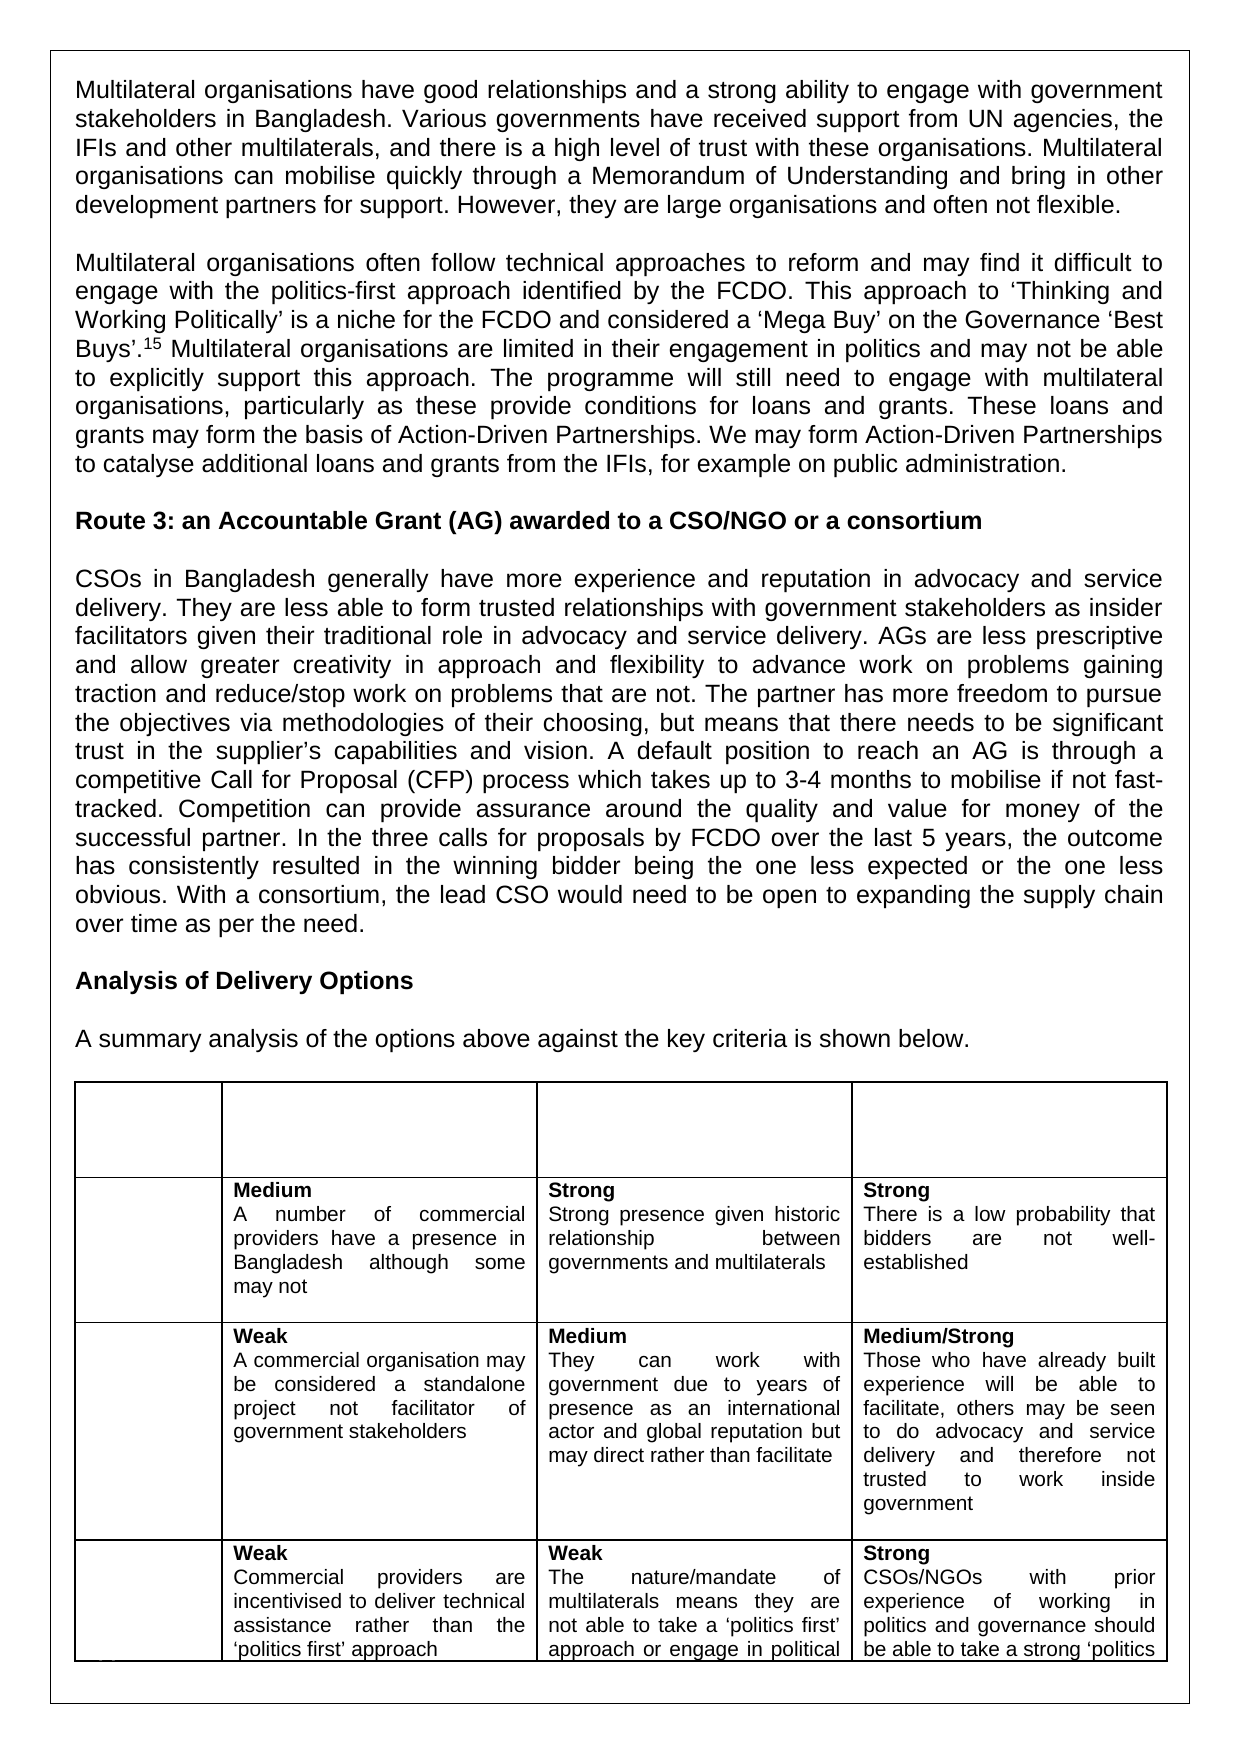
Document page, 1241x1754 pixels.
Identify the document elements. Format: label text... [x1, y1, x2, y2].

table_header Route 3: AG to a CSO/NGO/consortium [853, 1083, 1166, 1177]
table_header [76, 1083, 221, 1177]
table_header Route 1: Commercial contract through competition [223, 1083, 536, 1177]
table_cell Ability to take a ‘politics first’ approach [76, 1541, 221, 1660]
table_cell Strong CSOs/NGOs with prior experience of working in politics and governance should be able to take a strong ‘politics [853, 1541, 1166, 1660]
table_cell Weak Commercial providers are incentivised to deliver technical assistance rather than the ‘politics first’ approach [223, 1541, 536, 1660]
text Route 3: an Accountable Grant (AG) awarded to a CSO/NGO or a consortium [75, 506, 1165, 535]
table_cell Ability to operate in Bangladesh [76, 1178, 221, 1322]
table_header Route 2: MoU with a multilateral organisation/consortium [538, 1083, 851, 1177]
table_cell Ability to engage government as a facilitative actor [76, 1323, 221, 1539]
text CSOs in Bangladesh generally have more experience and reputation in advocacy and service delivery. They are less able to form trusted relationships with government stakeholders as insider facilitators given their traditional role in advocacy and service delivery. AGs are less prescriptive and allow greater creativity in approach and flexibility to advance work on problems gaining traction and reduce/stop work on problems that are not. The partner has more freedom to pursue the objectives via methodologies of their choosing, but means that there needs to be significant trust in the supplier’s capabilities and vision. A default position to reach an AG is through a competitive Call for Proposal (CFP) process which takes up to 3-4 months to mobilise if not fast-tracked. Competition can provide assurance around the quality and value for money of the successful partner. In the three calls for proposals by FCDO over the last 5 years, the outcome has consistently resulted in the winning bidder being the one less expected or the one less obvious. With a consortium, the lead CSO would need to be open to expanding the supply chain over time as per the need. [75, 564, 1165, 937]
table_cell Weak A commercial organisation may be considered a standalone project not facilitator of government stakeholders [223, 1323, 536, 1539]
table_cell Weak The nature/mandate of multilaterals means they are not able to take a ‘politics first’ approach or engage in political [538, 1541, 851, 1660]
table_cell Medium They can work with government due to years of presence as an international actor and global reputation but may direct rather than facilitate [538, 1323, 851, 1539]
text A summary analysis of the options above against the key criteria is shown below. [75, 1024, 1165, 1052]
text Analysis of Delivery Options [75, 966, 1165, 995]
text Multilateral organisations often follow technical approaches to reform and may find it difficult to engage with the politics-first approach identified by the FCDO. This approach to ‘Thinking and Working Politically’ is a niche for the FCDO and considered a ‘Mega Buy’ on the Governance ‘Best Buys’.15 Multilateral organisations are limited in their engagement in politics and may not be able to explicitly support this approach. The programme will still need to engage with multilateral organisations, particularly as these provide conditions for loans and grants. These loans and grants may form the basis of Action-Driven Partnerships. We may form Action-Driven Partnerships to catalyse additional loans and grants from the IFIs, for example on public administration. [75, 247, 1165, 477]
table_cell Medium A number of commercial providers have a presence in Bangladesh although some may not [223, 1178, 536, 1322]
table_cell Strong Strong presence given historic relationship between governments and multilaterals [538, 1178, 851, 1322]
text Multilateral organisations have good relationships and a strong ability to engage with government stakeholders in Bangladesh. Various governments have received support from UN agencies, the IFIs and other multilaterals, and there is a high level of trust with these organisations. Multilateral organisations can mobilise quickly through a Memorandum of Understanding and bring in other development partners for support. However, they are large organisations and often not flexible. [75, 75, 1165, 219]
table_cell Medium/Strong Those who have already built experience will be able to facilitate, others may be seen to do advocacy and service delivery and therefore not trusted to work inside government [853, 1323, 1166, 1539]
table_cell Strong There is a low probability that bidders are not well-established [853, 1178, 1166, 1322]
